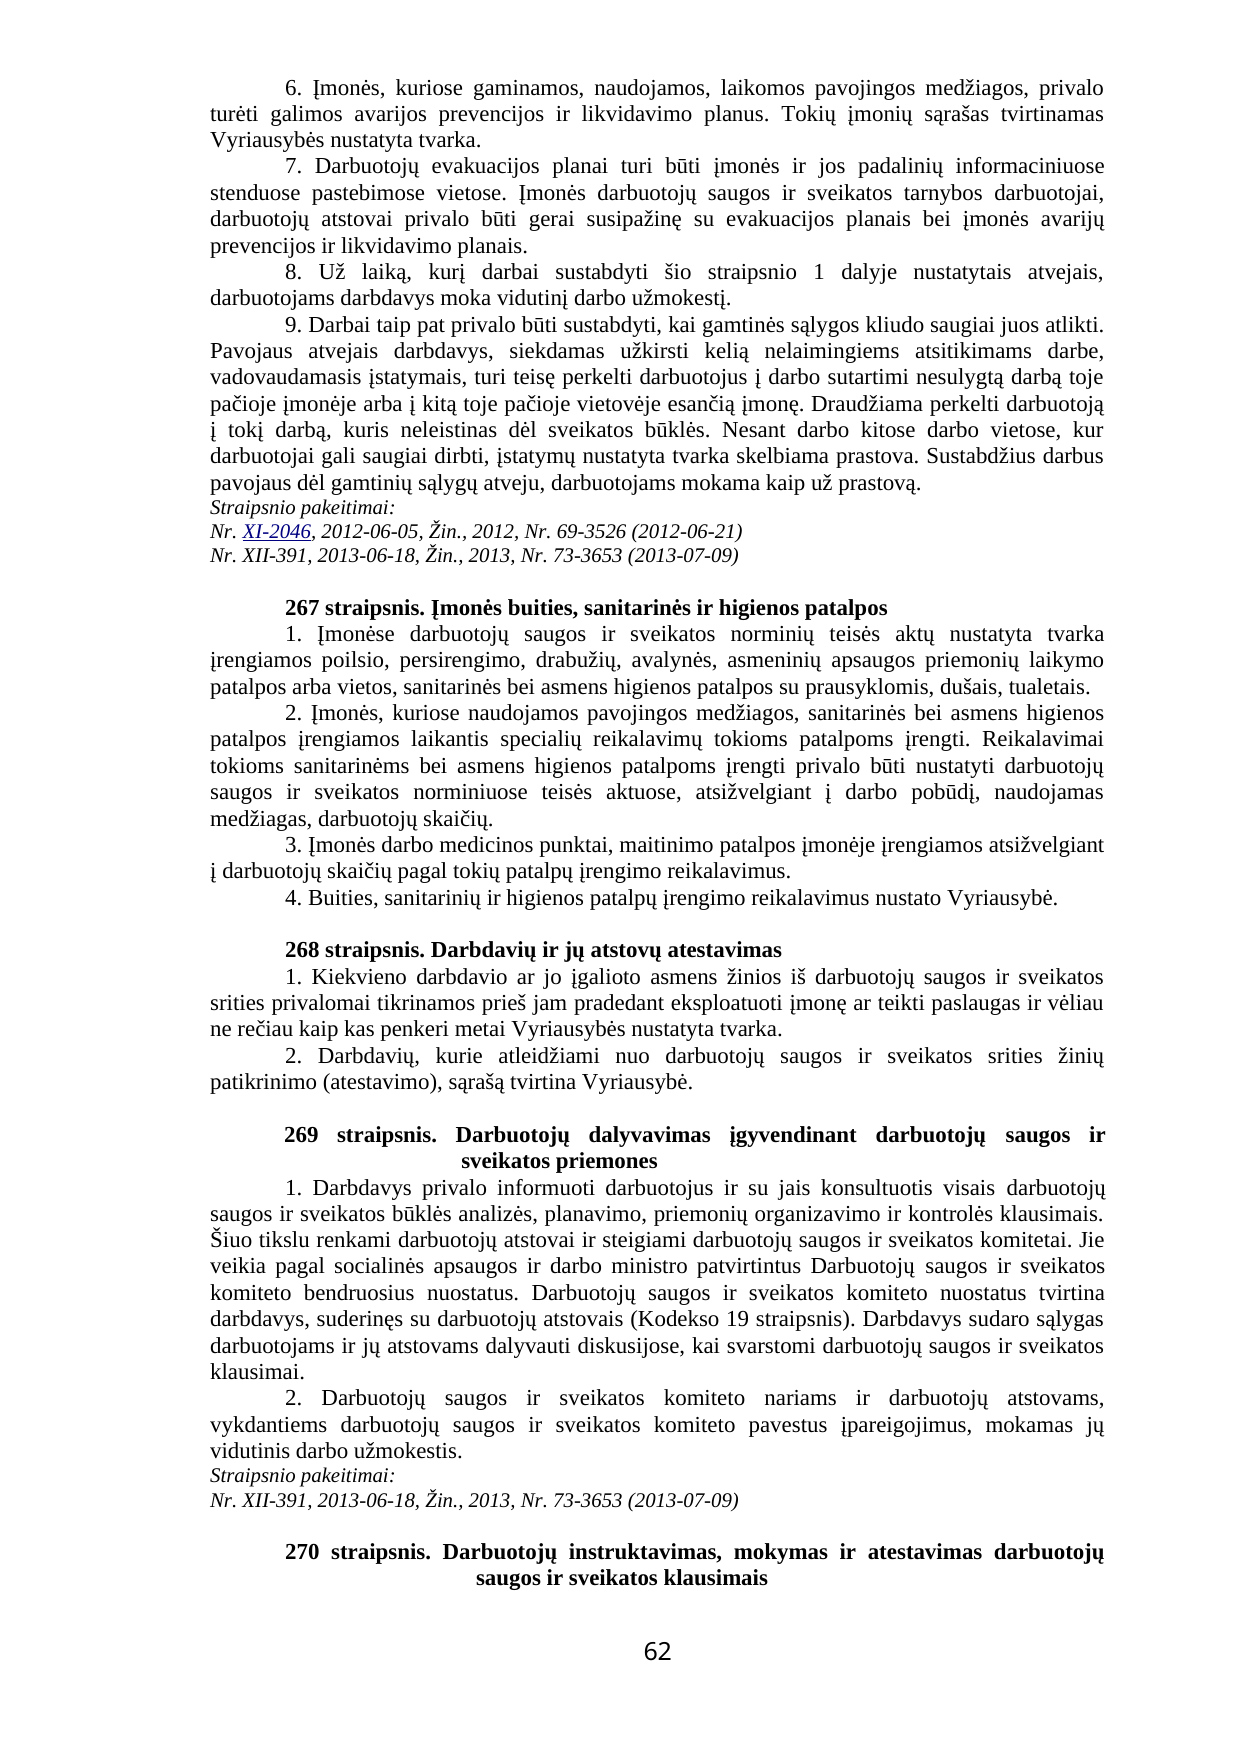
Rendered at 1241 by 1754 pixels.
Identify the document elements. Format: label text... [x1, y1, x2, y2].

text 269 straipsnis. Darbuotojų dalyvavimas įgyvendinant darbuotojų saugos ir sveikatos priemones [284, 1121, 1106, 1173]
text 270 straipsnis. Darbuotojų instruktavimas, mokymas ir atestavimas darbuotojų saugos ir sveikatos klausimais [285, 1538, 1106, 1591]
text Straipsnio pakeitimai: [210, 1463, 1106, 1487]
text Straipsnio pakeitimai: [210, 495, 1106, 519]
text 1. Kiekvieno darbdavio ar jo įgalioto asmens žinios iš darbuotojų saugos ir sveikatos srities privalomai tikrinamos prieš jam pradedant eksploatuoti įmonę ar teikti paslaugas ir vėliau ne rečiau kaip kas penkeri metai Vyriausybės nustatyta tvarka. [210, 963, 1106, 1042]
text 3. Įmonės darbo medicinos punktai, maitinimo patalpos įmonėje įrengiamos atsižvelgiant į darbuotojų skaičių pagal tokių patalpų įrengimo reikalavimus. [210, 831, 1106, 884]
text 2. Įmonės, kuriose naudojamos pavojingos medžiagos, sanitarinės bei asmens higienos patalpos įrengiamos laikantis specialių reikalavimų tokioms patalpoms įrengti. Reikalavimai tokioms sanitarinėms bei asmens higienos patalpoms įrengti privalo būti nustatyti darbuotojų saugos ir sveikatos norminiuose teisės aktuose, atsižvelgiant į darbo pobūdį, naudojamas medžiagas, darbuotojų skaičių. [210, 699, 1106, 831]
text 1. Darbdavys privalo informuoti darbuotojus ir su jais konsultuotis visais darbuotojų saugos ir sveikatos būklės analizės, planavimo, priemonių organizavimo ir kontrolės klausimais. Šiuo tikslu renkami darbuotojų atstovai ir steigiami darbuotojų saugos ir sveikatos komitetai. Jie veikia pagal socialinės apsaugos ir darbo ministro patvirtintus Darbuotojų saugos ir sveikatos komiteto bendruosius nuostatus. Darbuotojų saugos ir sveikatos komiteto nuostatus tvirtina darbdavys, suderinęs su darbuotojų atstovais (Kodekso 19 straipsnis). Darbdavys sudaro sąlygas darbuotojams ir jų atstovams dalyvauti diskusijose, kai svarstomi darbuotojų saugos ir sveikatos klausimai. [210, 1173, 1106, 1384]
text 1. Įmonėse darbuotojų saugos ir sveikatos norminių teisės aktų nustatyta tvarka įrengiamos poilsio, persirengimo, drabužių, avalynės, asmeninių apsaugos priemonių laikymo patalpos arba vietos, sanitarinės bei asmens higienos patalpos su prausyklomis, dušais, tualetais. [210, 620, 1106, 699]
text 6. Įmonės, kuriose gaminamos, naudojamos, laikomos pavojingos medžiagos, privalo turėti galimos avarijos prevencijos ir likvidavimo planus. Tokių įmonių sąrašas tvirtinamas Vyriausybės nustatyta tvarka. [210, 73, 1106, 153]
text 267 straipsnis. Įmonės buities, sanitarinės ir higienos patalpos [210, 594, 1106, 620]
text 8. Už laiką, kurį darbai sustabdyti šio straipsnio 1 dalyje nustatytais atvejais, darbuotojams darbdavys moka vidutinį darbo užmokestį. [210, 258, 1106, 311]
text 2. Darbdavių, kurie atleidžiami nuo darbuotojų saugos ir sveikatos srities žinių patikrinimo (atestavimo), sąrašą tvirtina Vyriausybė. [210, 1042, 1106, 1094]
text Nr. XI-2046, 2012-06-05, Žin., 2012, Nr. 69-3526 (2012-06-21) [210, 519, 1106, 543]
text 7. Darbuotojų evakuacijos planai turi būti įmonės ir jos padalinių informaciniuose stenduose pastebimose vietose. Įmonės darbuotojų saugos ir sveikatos tarnybos darbuotojai, darbuotojų atstovai privalo būti gerai susipažinę su evakuacijos planais bei įmonės avarijų prevencijos ir likvidavimo planais. [210, 153, 1106, 258]
text 268 straipsnis. Darbdavių ir jų atstovų atestavimas [210, 936, 1106, 963]
text 9. Darbai taip pat privalo būti sustabdyti, kai gamtinės sąlygos kliudo saugiai juos atlikti. Pavojaus atvejais darbdavys, siekdamas užkirsti kelią nelaimingiems atsitikimams darbe, vadovaudamasis įstatymais, turi teisę perkelti darbuotojus į darbo sutartimi nesulygtą darbą toje pačioje įmonėje arba į kitą toje pačioje vietovėje esančią įmonę. Draudžiama perkelti darbuotoją į tokį darbą, kuris neleistinas dėl sveikatos būklės. Nesant darbo kitose darbo vietose, kur darbuotojai gali saugiai dirbti, įstatymų nustatyta tvarka skelbiama prastova. Sustabdžius darbus pavojaus dėl gamtinių sąlygų atveju, darbuotojams mokama kaip už prastovą. [210, 311, 1106, 495]
text Nr. XII-391, 2013-06-18, Žin., 2013, Nr. 73-3653 (2013-07-09) [210, 1487, 1106, 1512]
text Nr. XII-391, 2013-06-18, Žin., 2013, Nr. 73-3653 (2013-07-09) [210, 543, 1106, 567]
text 4. Buities, sanitarinių ir higienos patalpų įrengimo reikalavimus nustato Vyriausybė. [210, 884, 1106, 910]
text 2. Darbuotojų saugos ir sveikatos komiteto nariams ir darbuotojų atstovams, vykdantiems darbuotojų saugos ir sveikatos komiteto pavestus įpareigojimus, mokamas jų vidutinis darbo užmokestis. [210, 1384, 1106, 1463]
